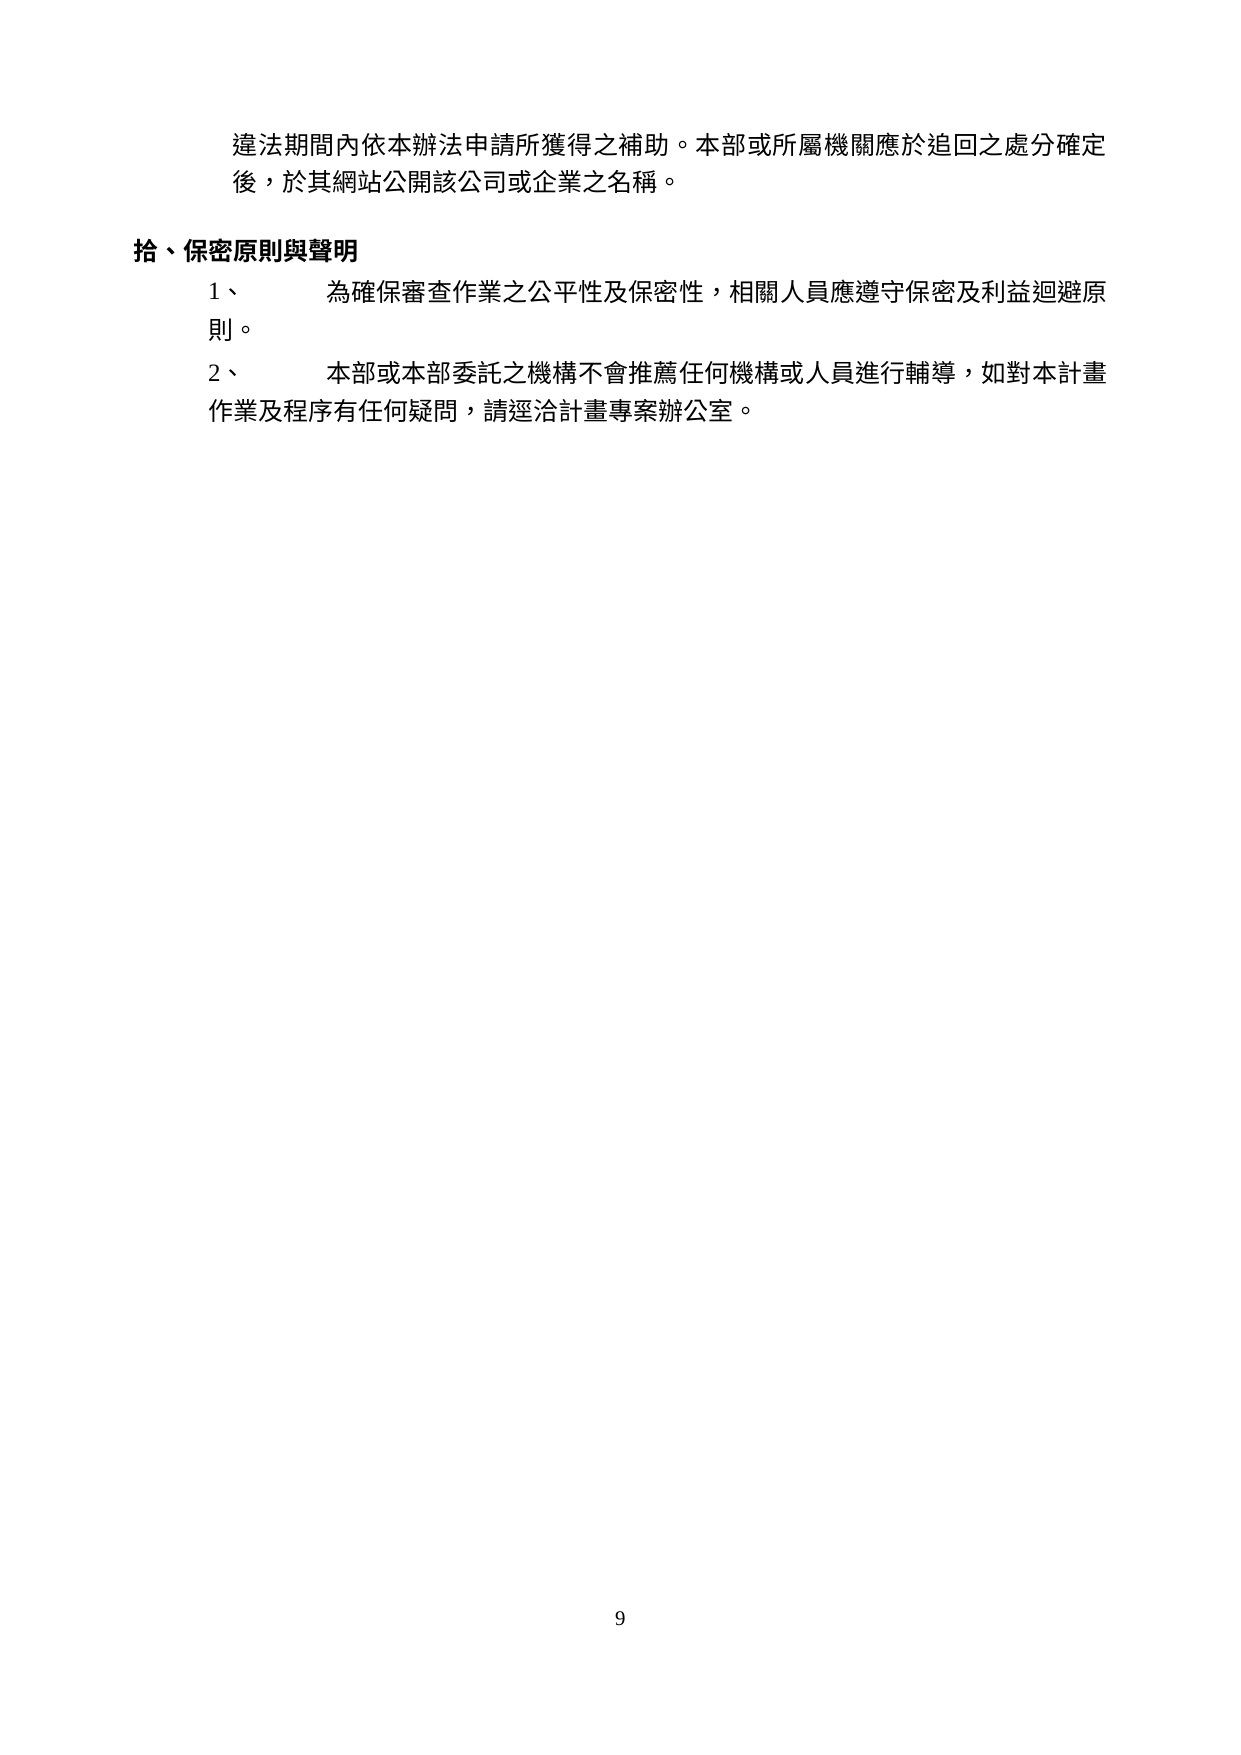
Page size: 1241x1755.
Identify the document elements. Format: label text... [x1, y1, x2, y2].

list 違法期間內依本辦法申請所獲得之補助。本部或所屬機關應於追回之處分確定後，於其網站公開該公司或企業之名稱。 [183, 124, 1107, 199]
list 為確保審查作業之公平性及保密性，相關人員應遵守保密及利益迴避原則。 [208, 272, 1107, 347]
list 本部或本部委託之機構不會推薦任何機構或人員進行輔導，如對本計畫作業及程序有任何疑問，請逕洽計畫專案辦公室。 [208, 353, 1107, 428]
subtitle 拾、保密原則與聲明 [133, 237, 1107, 266]
